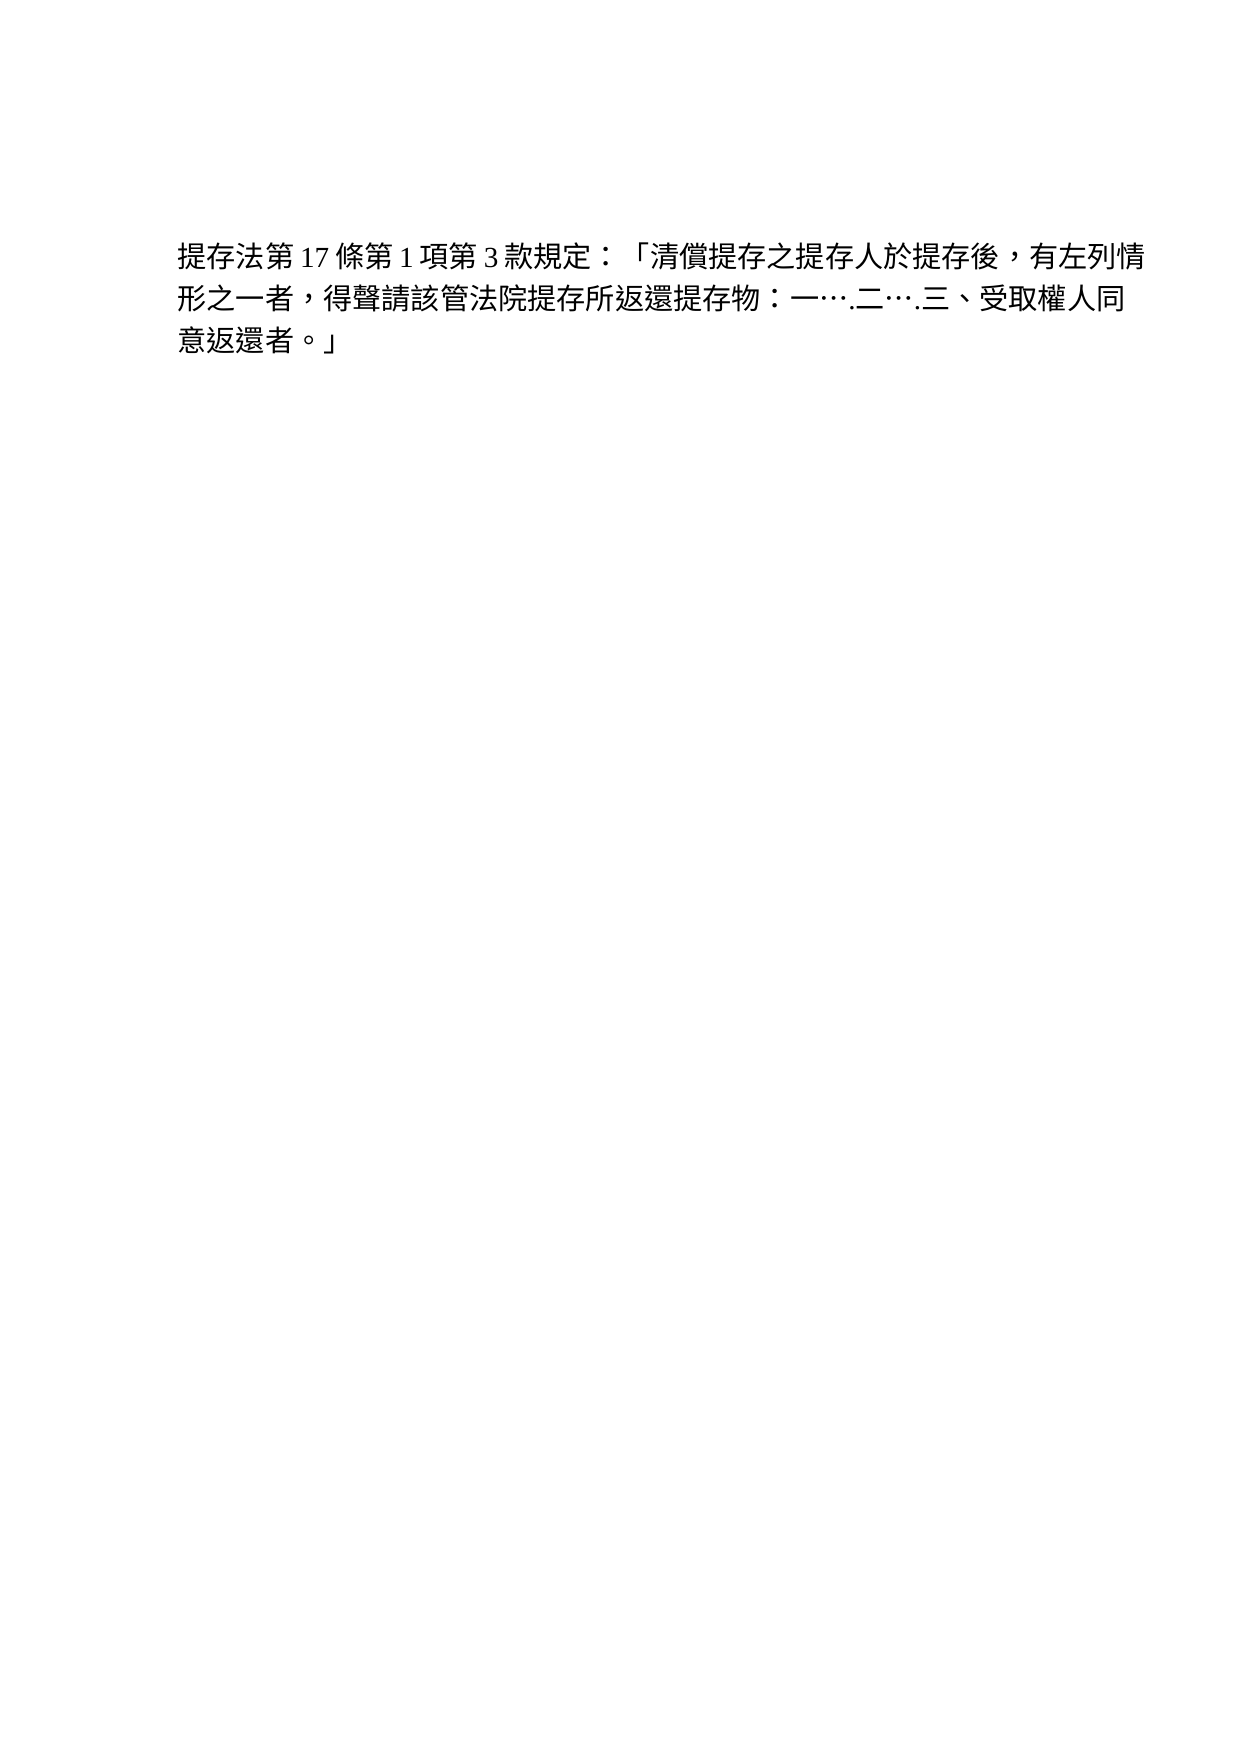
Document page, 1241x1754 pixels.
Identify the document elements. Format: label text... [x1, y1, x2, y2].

text 提存法第17條第1項第3款規定：「清償提存之提存人於提存後，有左列情形之一者，得聲請該管法院提存所返還提存物：一….二….三、受取權人同意返還者。」 [177, 233, 1152, 360]
